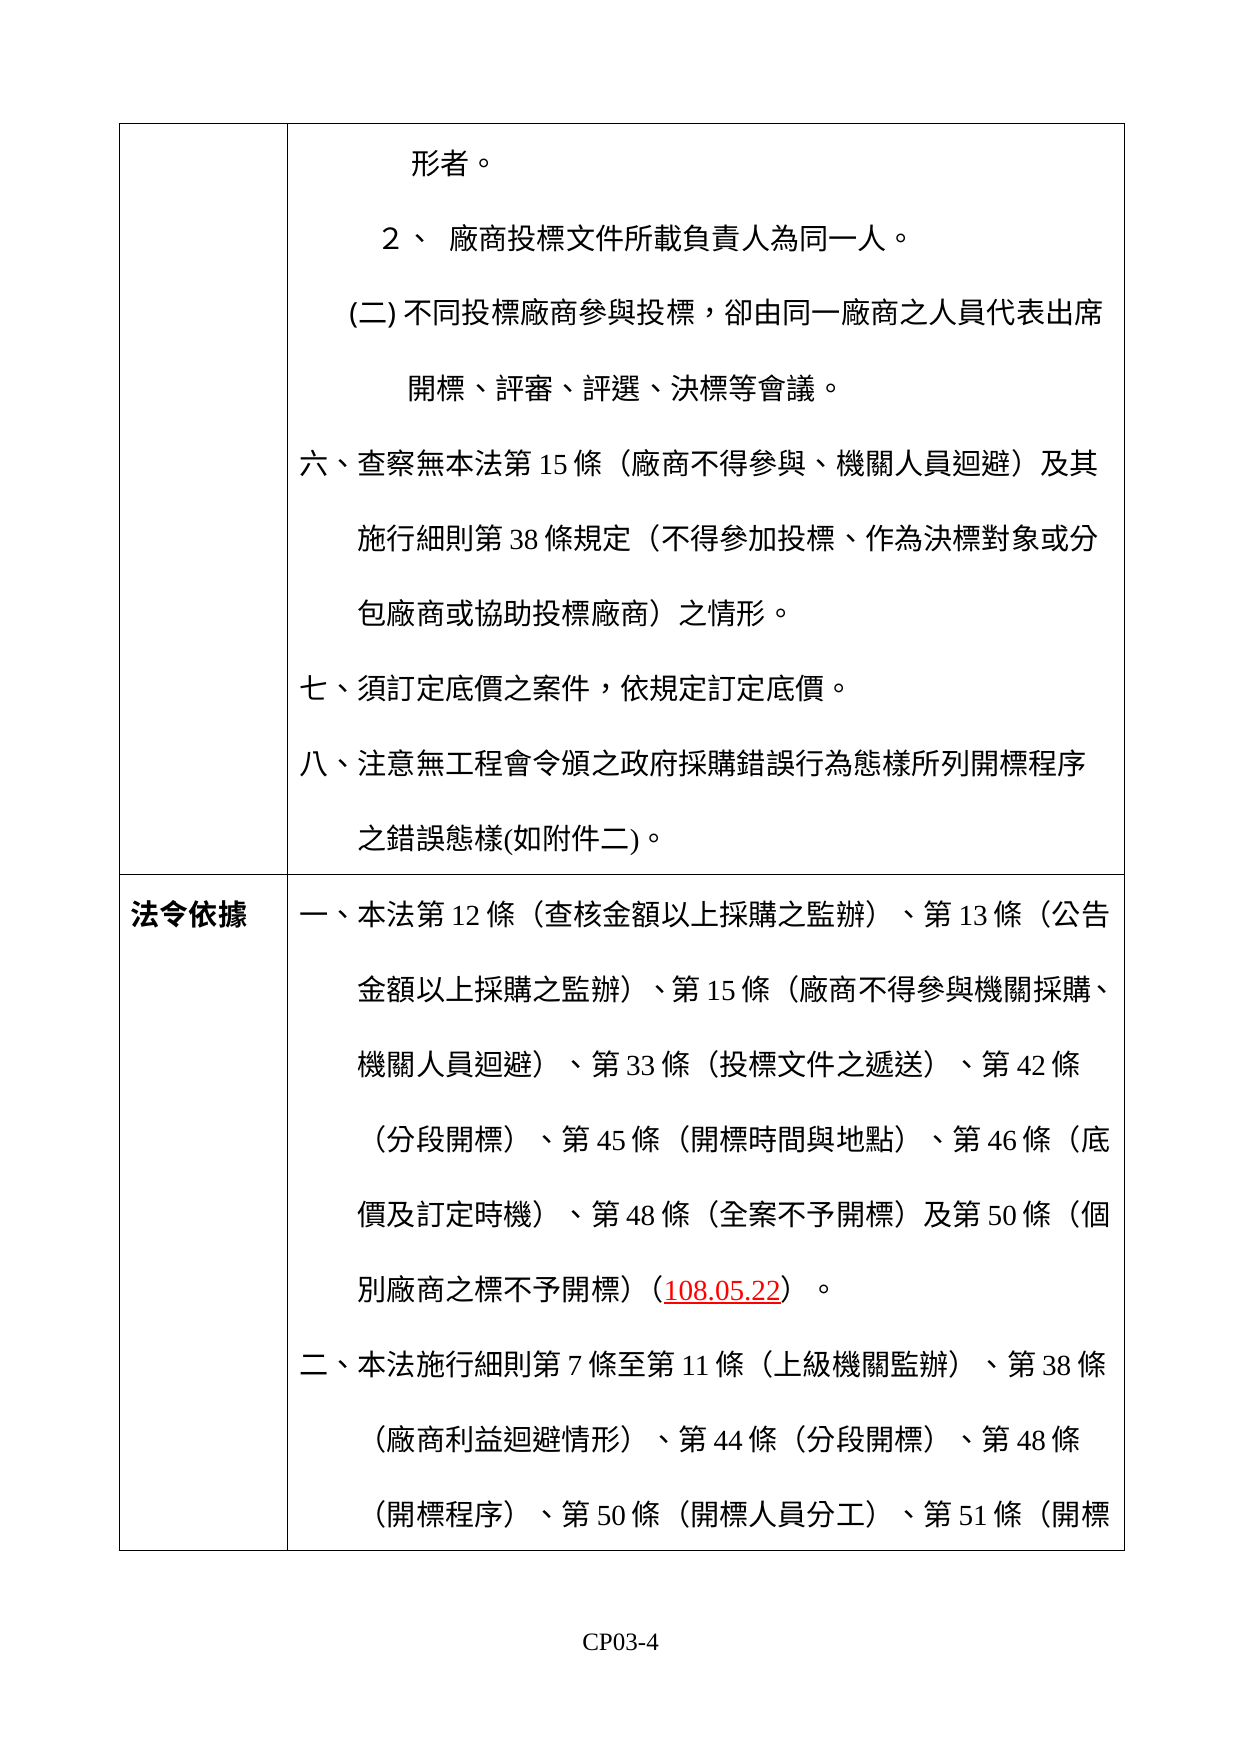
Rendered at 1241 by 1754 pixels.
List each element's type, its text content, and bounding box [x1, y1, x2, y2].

table_cell 本法第12條（查核金額以上採購之監辦）、第13條（公告金額以上採購之監辦）、第15條（廠商不得參與機關採購、機關人員迴避）、第33條（投標文件之遞送）、第42條（分段開標）、第45條（開標時間與地點）、第46條（底價及訂定時機）、第48條（全案不予開標）及第50條（個別廠商之標不予開標）（108.05.22）。 本法施行細則第7條至第11條（上級機關監辦）、第38條（廠商利益迴避情形）、第44條（分段開標）、第48條（開標程序）、第50條（開標人員分工）、第51條（開標 [288, 875, 1124, 1550]
table_cell 法令依據 [120, 875, 287, 1550]
table_cell [120, 124, 287, 874]
table_cell 開標前應確認均依個案所適用之規定通知主持人及相關單位。 開標前上網查詢確認投標廠商非為拒絕往來廠商。 公開招標之第1次招標，開標前應確認合格廠商家數已達3家。 招標文件如未依本法第33條允許廠商可於開標前補正非契約必要之點之文件者，開標前應不允許廠商補正。 開標前查察無本法第48條第1項（全案不予開標）、第50條第1項（個別廠商之標不予開標）之情形，例如： 標封上顯示之資料有無本法第50條第1項第5款「不同投標廠商間之投標文件內容有重大異常關聯者」之情形： 投標文件內容由同一人或同一廠商繕寫或備具者；押標金由同一人或同一廠商繳納或申請退還者；投標標封或通知機關信函號碼連號，顯係同一人或同一廠商所為者；廠商地址、電話號碼、傳真機號碼、聯絡人或電子郵件網址相同者；其他顯係同一人或同一廠商所為之情形者。 廠商投標文件所載負責人為同一人。 不同投標廠商參與投標，卻由同一廠商之人員代表出席開標、評審、評選、決標等會議。 查察無本法第15條（廠商不得參與、機關人員迴避）及其施行細則第38條規定（不得參加投標、作為決標對象或分包廠商或協助投標廠商）之情形。 須訂定底價之案件，依規定訂定底價。 注意無工程會令頒之政府採購錯誤行為態樣所列開標程序之錯誤態樣(如附件二)。 [288, 124, 1124, 874]
